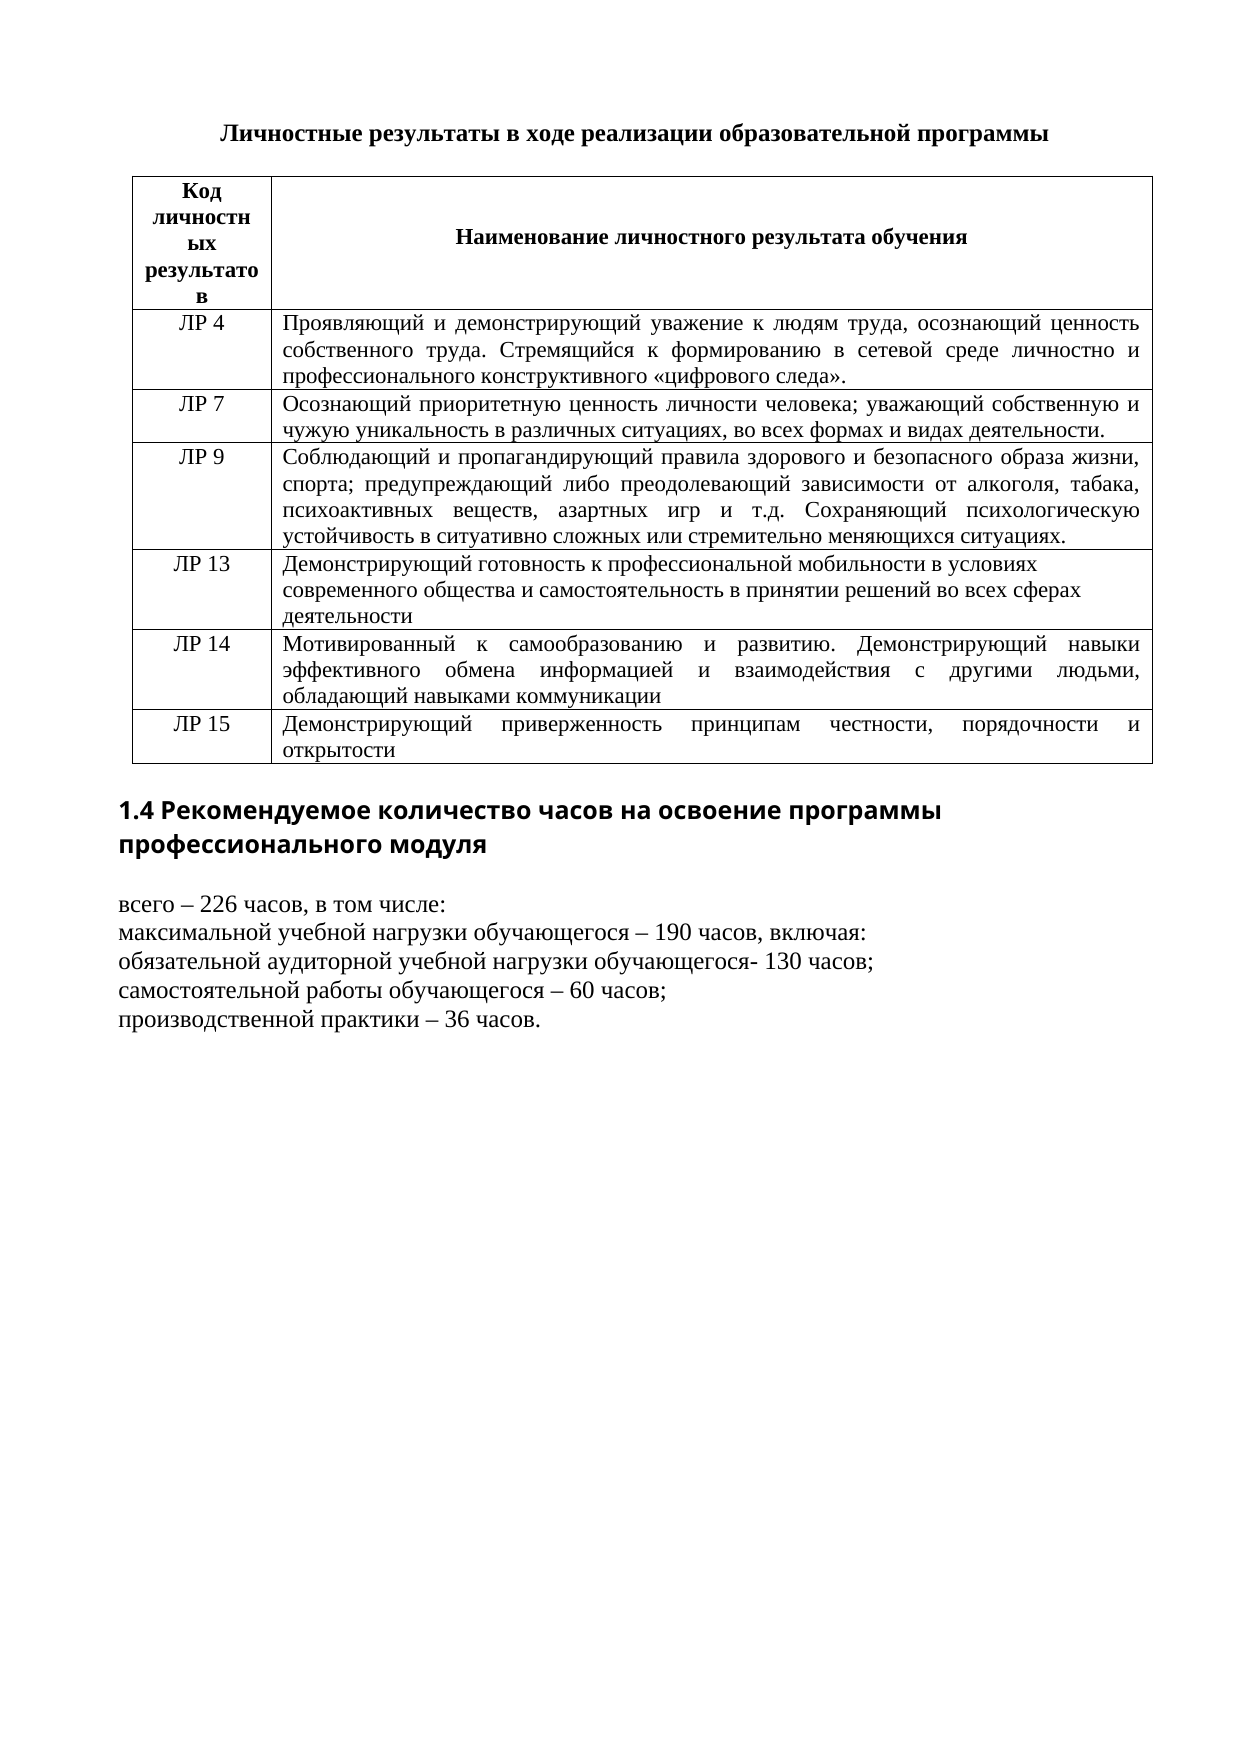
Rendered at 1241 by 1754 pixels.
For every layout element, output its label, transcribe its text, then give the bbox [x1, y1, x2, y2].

text Личностные результаты в ходе реализации образовательной программы [118, 118, 1152, 147]
table_cell Мотивированный к самообразованию и развитию. Демонстрирующий навыки эффективного обмена информацией и взаимодействия с другими людьми, обладающий навыками коммуникации [272, 630, 1152, 709]
table_cell ЛР 13 [133, 550, 271, 629]
text производственной практики – 36 часов. [118, 1004, 1152, 1032]
table_cell Соблюдающий и пропагандирующий правила здорового и безопасного образа жизни, спорта; предупреждающий либо преодолевающий зависимости от алкоголя, табака, психоактивных веществ, азартных игр и т.д. Сохраняющий психологическую устойчивость в ситуативно сложных или стремительно меняющихся ситуациях. [272, 443, 1152, 549]
table_cell Демонстрирующий готовность к профессиональной мобильности в условиях современного общества и самостоятельность в принятии решений во всех сферах деятельности [272, 550, 1152, 629]
text максимальной учебной нагрузки обучающегося – 190 часов, включая: [118, 917, 1152, 946]
text самостоятельной работы обучающегося – 60 часов; [118, 975, 1152, 1004]
table_header Наименование личностного результата обучения [272, 177, 1152, 308]
subtitle 1.4 Рекомендуемое количество часов на освоение программы профессионального модуля [118, 792, 1152, 861]
text обязательной аудиторной учебной нагрузки обучающегося- 130 часов; [118, 946, 1152, 975]
table_cell ЛР 14 [133, 630, 271, 709]
table_cell ЛР 9 [133, 443, 271, 549]
table_cell ЛР 4 [133, 310, 271, 388]
table_cell Осознающий приоритетную ценность личности человека; уважающий собственную и чужую уникальность в различных ситуациях, во всех формах и видах деятельности. [272, 390, 1152, 442]
table_cell Демонстрирующий приверженность принципам честности, порядочности и открытости [272, 710, 1152, 763]
table_cell Проявляющий и демонстрирующий уважение к людям труда, осознающий ценность собственного труда. Стремящийся к формированию в сетевой среде личностно и профессионального конструктивного «цифрового следа». [272, 310, 1152, 388]
table_cell ЛР 15 [133, 710, 271, 763]
table_header Код личностных результатов [133, 177, 271, 308]
text всего – 226 часов, в том числе: [118, 889, 1152, 917]
table_cell ЛР 7 [133, 390, 271, 442]
